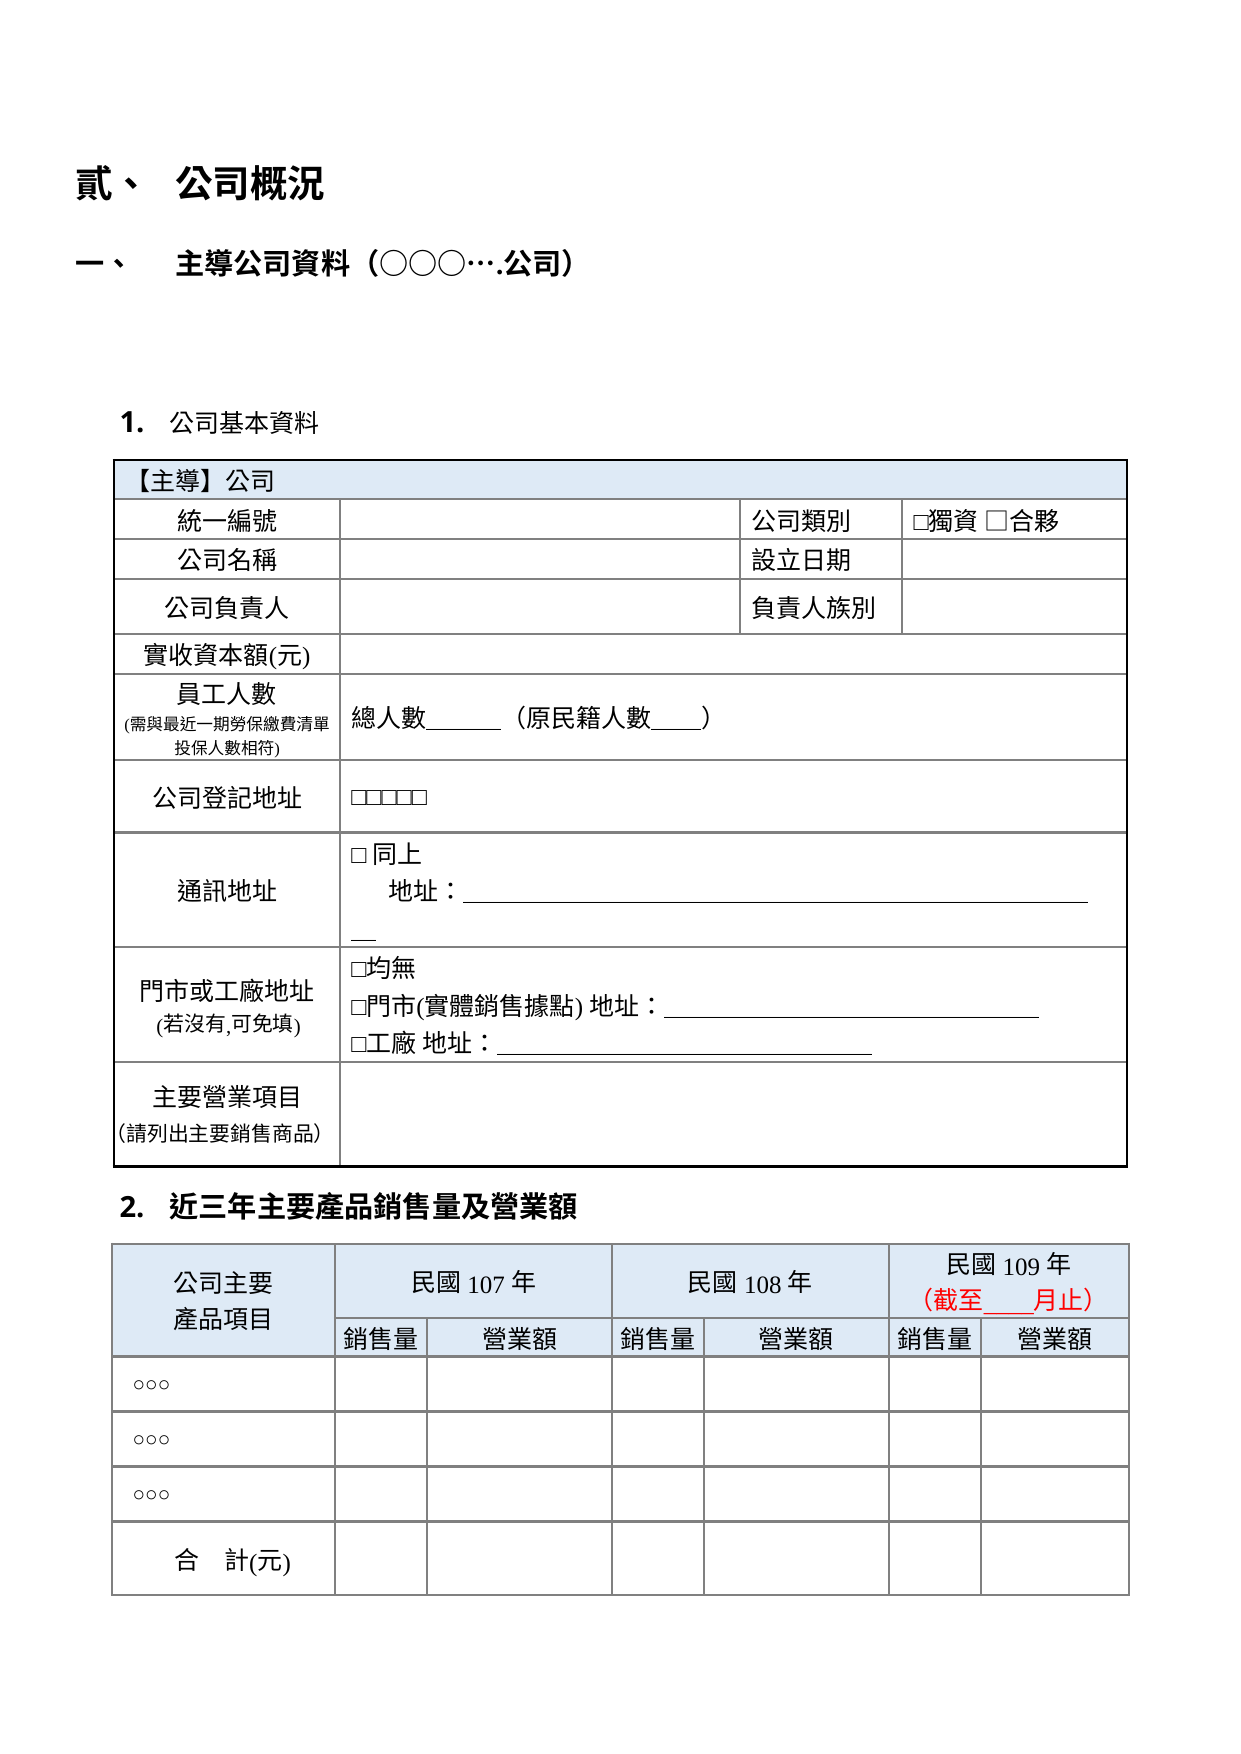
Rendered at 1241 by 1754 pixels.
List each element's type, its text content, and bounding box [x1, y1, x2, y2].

table_cell □□□□□ [341, 761, 1126, 831]
table_cell [613, 1523, 703, 1594]
table_cell 門市或工廠地址 (若沒有,可免填) [115, 948, 339, 1061]
table_cell [336, 1523, 426, 1594]
table_cell 銷售量 [613, 1319, 703, 1355]
table_cell 負責人族別 [741, 580, 901, 633]
table_cell 設立日期 [741, 540, 901, 577]
table_cell 銷售量 [336, 1319, 426, 1355]
table_cell 通訊地址 [115, 834, 339, 946]
table_cell [336, 1468, 426, 1520]
table_cell [890, 1413, 980, 1465]
table_cell 合 計(元) [113, 1523, 334, 1594]
list 公司基本資料 [119, 384, 1165, 459]
table_cell [341, 635, 1126, 673]
table_cell [705, 1358, 888, 1410]
table_cell [613, 1413, 703, 1465]
table_cell 公司名稱 [115, 540, 339, 577]
table_cell [428, 1413, 611, 1465]
table_cell [613, 1468, 703, 1520]
table_cell □獨資 □合夥 [903, 500, 1126, 538]
table_cell ○○○ [113, 1413, 334, 1465]
table_cell □均無 □門市(實體銷售據點) 地址：＿＿＿＿＿＿＿＿＿＿＿＿＿＿＿ □工廠 地址：＿＿＿＿＿＿＿＿＿＿＿＿＿＿＿ [341, 948, 1126, 1061]
table_cell ○○○ [113, 1468, 334, 1520]
table_cell [341, 1063, 1126, 1165]
table_cell [890, 1523, 980, 1594]
subtitle 公司概況 [75, 164, 1165, 205]
table_cell ○○○ [113, 1358, 334, 1410]
list 近三年主要產品銷售量及營業額 [119, 1167, 1165, 1242]
table_cell [890, 1358, 980, 1410]
table_cell 營業額 [428, 1319, 611, 1355]
table_cell [428, 1468, 611, 1520]
table_cell 公司類別 [741, 500, 901, 538]
table_cell 銷售量 [890, 1319, 980, 1355]
table_cell [982, 1468, 1128, 1520]
table_cell 員工人數 (需與最近一期勞保繳費清單投保人數相符) [115, 675, 339, 759]
table_cell [341, 580, 739, 633]
table_header 公司主要 產品項目 [113, 1245, 334, 1355]
table_cell [336, 1413, 426, 1465]
subtitle 主導公司資料（○○○….公司） [75, 224, 1165, 299]
table_cell [336, 1358, 426, 1410]
table_cell [903, 580, 1126, 633]
table_cell [705, 1468, 888, 1520]
table_cell [890, 1468, 980, 1520]
table_cell 營業額 [982, 1319, 1128, 1355]
table_cell [982, 1358, 1128, 1410]
table_cell [903, 540, 1126, 577]
table_cell 總人數＿＿＿（原民籍人數＿＿） [341, 675, 1126, 759]
table_cell [705, 1523, 888, 1594]
table_header 【主導】公司 [115, 461, 1126, 498]
table_cell 營業額 [705, 1319, 888, 1355]
table_cell [982, 1523, 1128, 1594]
table_cell [705, 1413, 888, 1465]
table_cell 公司登記地址 [115, 761, 339, 831]
table_cell 統一編號 [115, 500, 339, 538]
table_header 民國 107 年 [336, 1245, 611, 1317]
table_cell 實收資本額(元) [115, 635, 339, 673]
table_cell [428, 1523, 611, 1594]
table_cell [341, 540, 739, 577]
table_cell [341, 500, 739, 538]
table_cell 公司負責人 [115, 580, 339, 633]
table_cell [982, 1413, 1128, 1465]
table_cell [613, 1358, 703, 1410]
table_cell □ 同上 地址：＿＿＿＿＿＿＿＿＿＿＿＿＿＿＿＿＿＿＿＿＿＿＿＿＿＿ [341, 834, 1126, 946]
table_cell 主要營業項目 （請列出主要銷售商品） [115, 1063, 339, 1165]
table_header 民國 109 年 （截至____月止） [890, 1245, 1128, 1317]
table_cell [428, 1358, 611, 1410]
table_header 民國 108 年 [613, 1245, 888, 1317]
